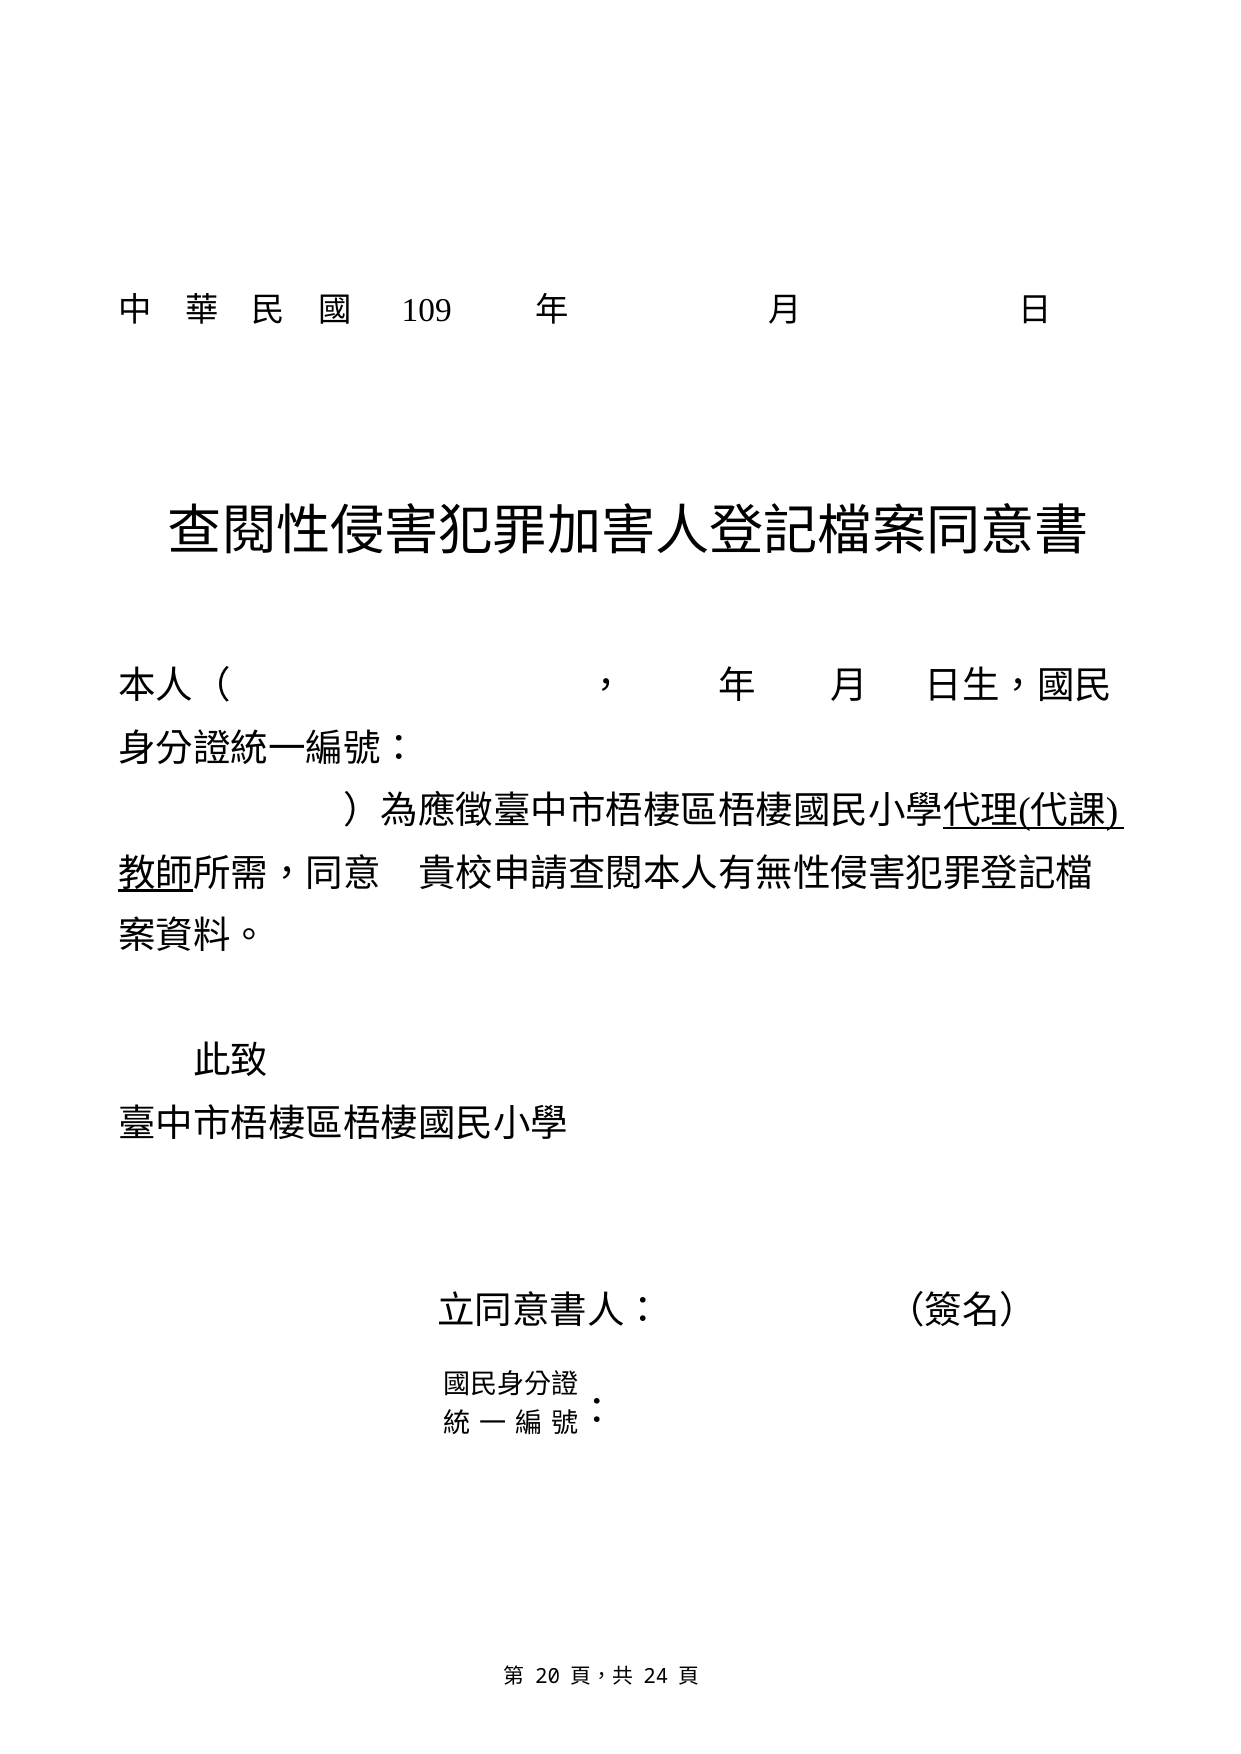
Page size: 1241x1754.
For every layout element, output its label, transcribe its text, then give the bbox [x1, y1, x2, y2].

text 中 華 民 國 109 年 月 日 [118, 266, 1122, 328]
text 立同意書人： （簽名） [118, 1266, 1122, 1328]
text ）為應徵臺中市梧棲區梧棲國民小學代理(代課)教師所需，同意 貴校申請查閱本人有無性侵害犯罪登記檔案資料。 [118, 766, 1122, 953]
text 此致 [118, 1016, 1122, 1078]
text 國民身分證統一編號： [118, 1328, 1122, 1453]
text 臺中市梧棲區梧棲國民小學 [118, 1078, 1122, 1141]
text 本人（ ， 年 月 日生，國民身分證統一編號： [118, 641, 1122, 766]
text 查閱性侵害犯罪加害人登記檔案同意書 [118, 453, 1138, 578]
